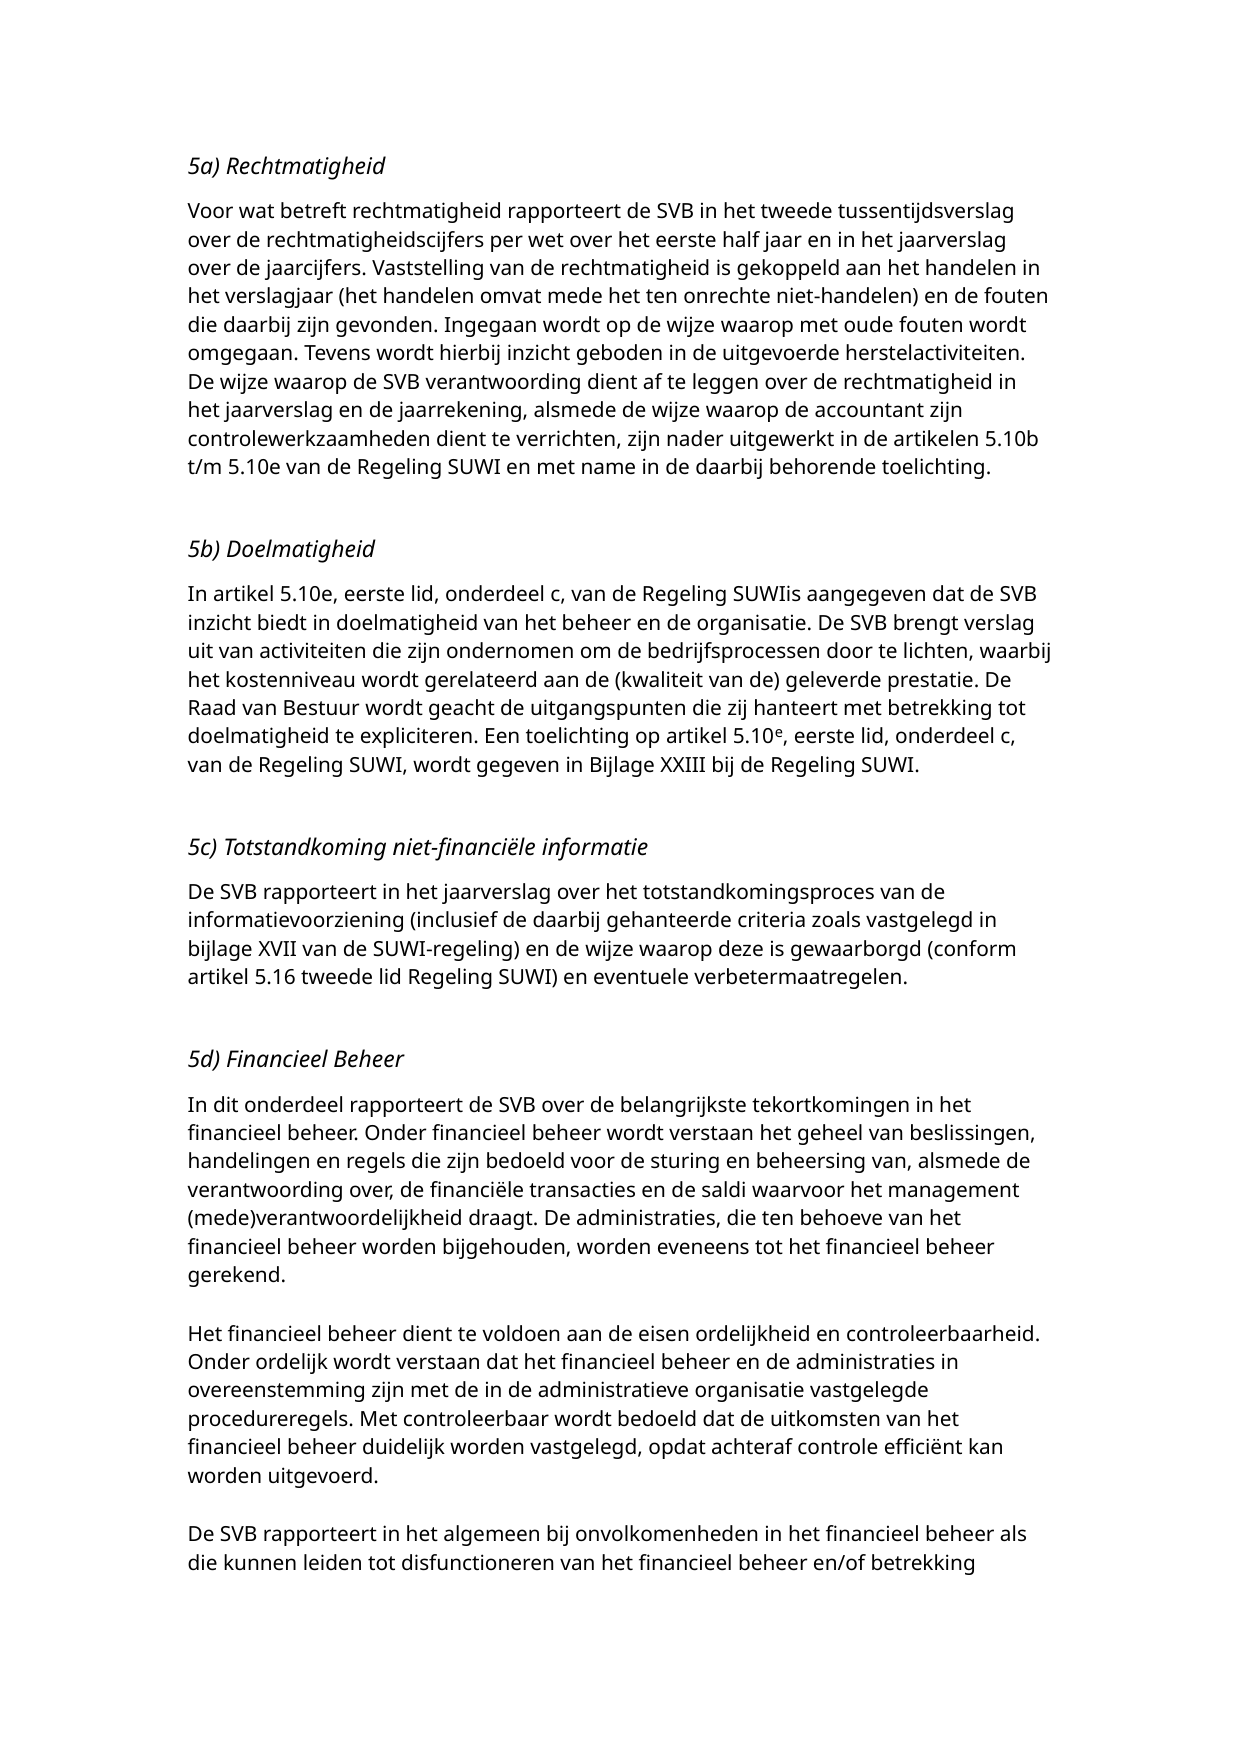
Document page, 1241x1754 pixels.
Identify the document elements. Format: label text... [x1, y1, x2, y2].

text De SVB rapporteert in het algemeen bij onvolkomenheden in het financieel beheer als die kunnen leiden tot disfunctioneren van het financieel beheer en/of betrekking [187, 1519, 1053, 1576]
subtitle 5c) Totstandkoming niet-financiële informatie [187, 831, 1053, 862]
text Voor wat betreft rechtmatigheid rapporteert de SVB in het tweede tussentijdsverslag over de rechtmatigheidscijfers per wet over het eerste half jaar en in het jaarverslag over de jaarcijfers. Vaststelling van de rechtmatigheid is gekoppeld aan het handelen in het verslagjaar (het handelen omvat mede het ten onrechte niet-handelen) en de fouten die daarbij zijn gevonden. Ingegaan wordt op de wijze waarop met oude fouten wordt omgegaan. Tevens wordt hierbij inzicht geboden in de uitgevoerde herstelactiviteiten. De wijze waarop de SVB verantwoording dient af te leggen over de rechtmatigheid in het jaarverslag en de jaarrekening, alsmede de wijze waarop de accountant zijn controlewerkzaamheden dient te verrichten, zijn nader uitgewerkt in de artikelen 5.10b t/m 5.10e van de Regeling SUWI en met name in de daarbij behorende toelichting. [187, 196, 1053, 481]
text De SVB rapporteert in het jaarverslag over het totstandkomingsproces van de informatievoorziening (inclusief de daarbij gehanteerde criteria zoals vastgelegd in bijlage XVII van de SUWI-regeling) en de wijze waarop deze is gewaarborgd (conform artikel 5.16 tweede lid Regeling SUWI) en eventuele verbetermaatregelen. [187, 877, 1053, 991]
text In dit onderdeel rapporteert de SVB over de belangrijkste tekortkomingen in het financieel beheer. Onder financieel beheer wordt verstaan het geheel van beslissingen, handelingen en regels die zijn bedoeld voor de sturing en beheersing van, alsmede de verantwoording over, de financiële transacties en de saldi waarvoor het management (mede)verantwoordelijkheid draagt. De administraties, die ten behoeve van het financieel beheer worden bijgehouden, worden eveneens tot het financieel beheer gerekend. [187, 1090, 1053, 1289]
subtitle 5a) Rechtmatigheid [187, 150, 1053, 181]
text Het financieel beheer dient te voldoen aan de eisen ordelijkheid en controleerbaarheid. Onder ordelijk wordt verstaan dat het financieel beheer en de administraties in overeenstemming zijn met de in de administratieve organisatie vastgelegde procedureregels. Met controleerbaar wordt bedoeld dat de uitkomsten van het financieel beheer duidelijk worden vastgelegd, opdat achteraf controle efficiënt kan worden uitgevoerd. [187, 1319, 1053, 1489]
subtitle 5b) Doelmatigheid [187, 533, 1053, 564]
text In artikel 5.10e, eerste lid, onderdeel c, van de Regeling SUWIis aangegeven dat de SVB inzicht biedt in doelmatigheid van het beheer en de organisatie. De SVB brengt verslag uit van activiteiten die zijn ondernomen om de bedrijfsprocessen door te lichten, waarbij het kostenniveau wordt gerelateerd aan de (kwaliteit van de) geleverde prestatie. De Raad van Bestuur wordt geacht de uitgangspunten die zij hanteert met betrekking tot doelmatigheid te expliciteren. Een toelichting op artikel 5.10e, eerste lid, onderdeel c, van de Regeling SUWI, wordt gegeven in Bijlage XXIII bij de Regeling SUWI. [187, 579, 1053, 778]
subtitle 5d) Financieel Beheer [187, 1043, 1053, 1075]
